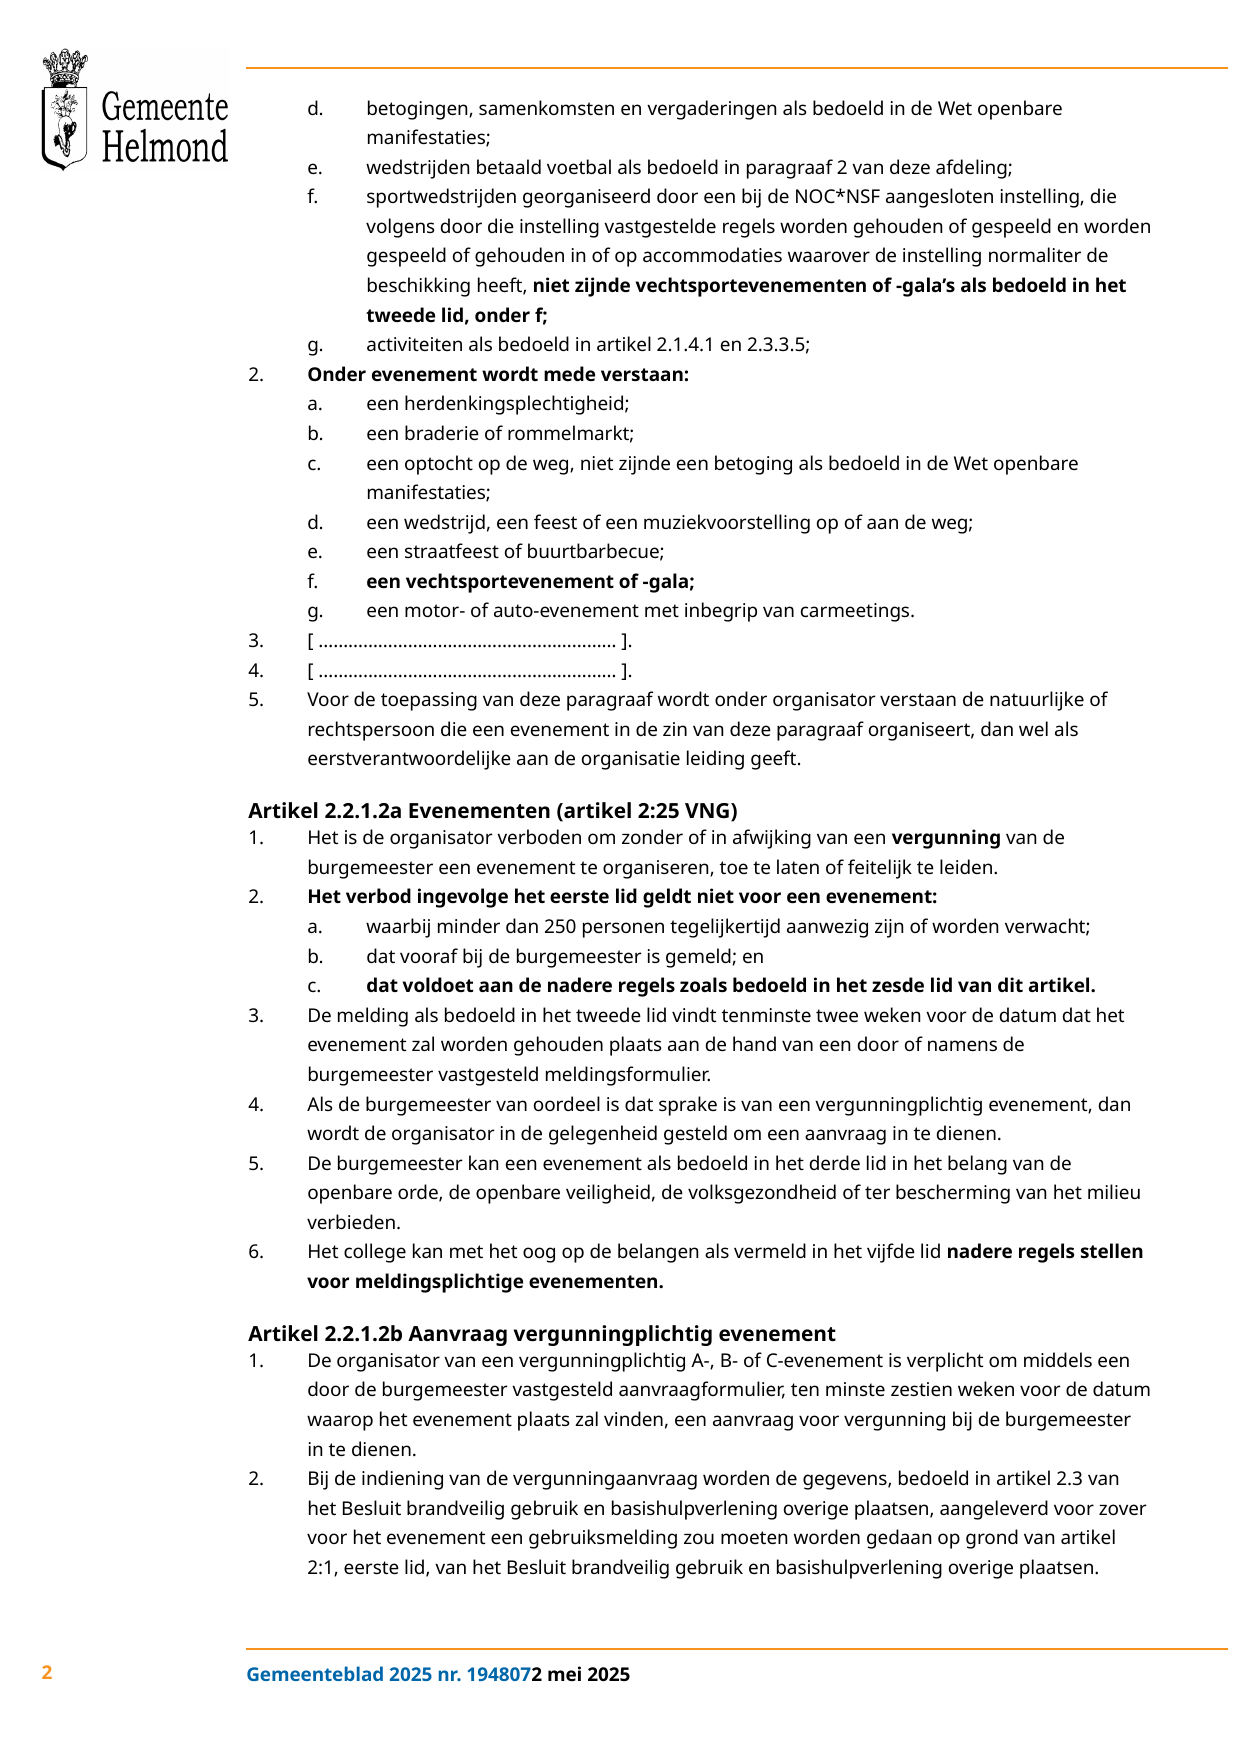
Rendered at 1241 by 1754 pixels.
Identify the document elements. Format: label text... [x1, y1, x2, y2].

list [ …………………………………………………… ]. [248, 627, 1152, 653]
list Het college kan met het oog op de belangen als vermeld in het vijfde lid nadere regels stellen voor meldingsplichtige evenementen. [248, 1239, 1152, 1294]
picture [41, 47, 231, 172]
list een straatfeest of buurtbarbecue; [307, 538, 1152, 564]
list wedstrijden betaald voetbal als bedoeld in paragraaf 2 van deze afdeling; [307, 154, 1152, 180]
list een optocht op de weg, niet zijnde een betoging als bedoeld in de Wet openbare manifestaties; [307, 450, 1152, 505]
list De melding als bedoeld in het tweede lid vindt tenminste twee weken voor de datum dat het evenement zal worden gehouden plaats aan de hand van een door of namens de burgemeester vastgesteld meldingsformulier. [248, 1002, 1152, 1087]
list waarbij minder dan 250 personen tegelijkertijd aanwezig zijn of worden verwacht; [307, 913, 1152, 939]
list dat vooraf bij de burgemeester is gemeld; en [307, 943, 1152, 968]
text Artikel 2.2.1.2a Evenementen (artikel 2:25 VNG) [248, 796, 1152, 824]
list een vechtsportevenement of -gala; [307, 568, 1152, 594]
list Onder evenement wordt mede verstaan: [248, 361, 1152, 387]
list Bij de indiening van de vergunningaanvraag worden de gegevens, bedoeld in artikel 2.3 van het Besluit brandveilig gebruik en basishulpverlening overige plaatsen, aangeleverd voor zover voor het evenement een gebruiksmelding zou moeten worden gedaan op grond van artikel 2:1, eerste lid, van het Besluit brandveilig gebruik en basishulpverlening overige plaatsen. [248, 1465, 1152, 1580]
list een herdenkingsplechtigheid; [307, 391, 1152, 416]
list dat voldoet aan de nadere regels zoals bedoeld in het zesde lid van dit artikel. [307, 972, 1152, 998]
list De organisator van een vergunningplichtig A-, B- of C-evenement is verplicht om middels een door de burgemeester vastgesteld aanvraagformulier, ten minste zestien weken voor de datum waarop het evenement plaats zal vinden, een aanvraag voor vergunning bij de burgemeester in te dienen. [248, 1347, 1152, 1462]
list een motor- of auto-evenement met inbegrip van carmeetings. [307, 598, 1152, 623]
list Voor de toepassing van deze paragraaf wordt onder organisator verstaan de natuurlijke of rechtspersoon die een evenement in de zin van deze paragraaf organiseert, dan wel als eerstverantwoordelijke aan de organisatie leiding geeft. [248, 686, 1152, 771]
list sportwedstrijden georganiseerd door een bij de NOC*NSF aangesloten instelling, die volgens door die instelling vastgestelde regels worden gehouden of gespeeld en worden gespeeld of gehouden in of op accommodaties waarover de instelling normaliter de beschikking heeft, niet zijnde vechtsportevenementen of -gala’s als bedoeld in het tweede lid, onder f; [307, 183, 1152, 328]
text Artikel 2.2.1.2b Aanvraag vergunningplichtig evenement [248, 1319, 1152, 1347]
list [ …………………………………………………… ]. [248, 657, 1152, 683]
list Het is de organisator verboden om zonder of in afwijking van een vergunning van de burgemeester een evenement te organiseren, toe te laten of feitelijk te leiden. [248, 824, 1152, 880]
list activiteiten als bedoeld in artikel 2.1.4.1 en 2.3.3.5; [307, 331, 1152, 357]
list een wedstrijd, een feest of een muziekvoorstelling op of aan de weg; [307, 509, 1152, 535]
list De burgemeester kan een evenement als bedoeld in het derde lid in het belang van de openbare orde, de openbare veiligheid, de volksgezondheid of ter bescherming van het milieu verbieden. [248, 1150, 1152, 1235]
list Het verbod ingevolge het eerste lid geldt niet voor een evenement: [248, 884, 1152, 909]
list een braderie of rommelmarkt; [307, 420, 1152, 446]
list Als de burgemeester van oordeel is dat sprake is van een vergunningplichtig evenement, dan wordt de organisator in de gelegenheid gesteld om een aanvraag in te dienen. [248, 1091, 1152, 1146]
list betogingen, samenkomsten en vergaderingen als bedoeld in de Wet openbare manifestaties; [307, 95, 1152, 150]
